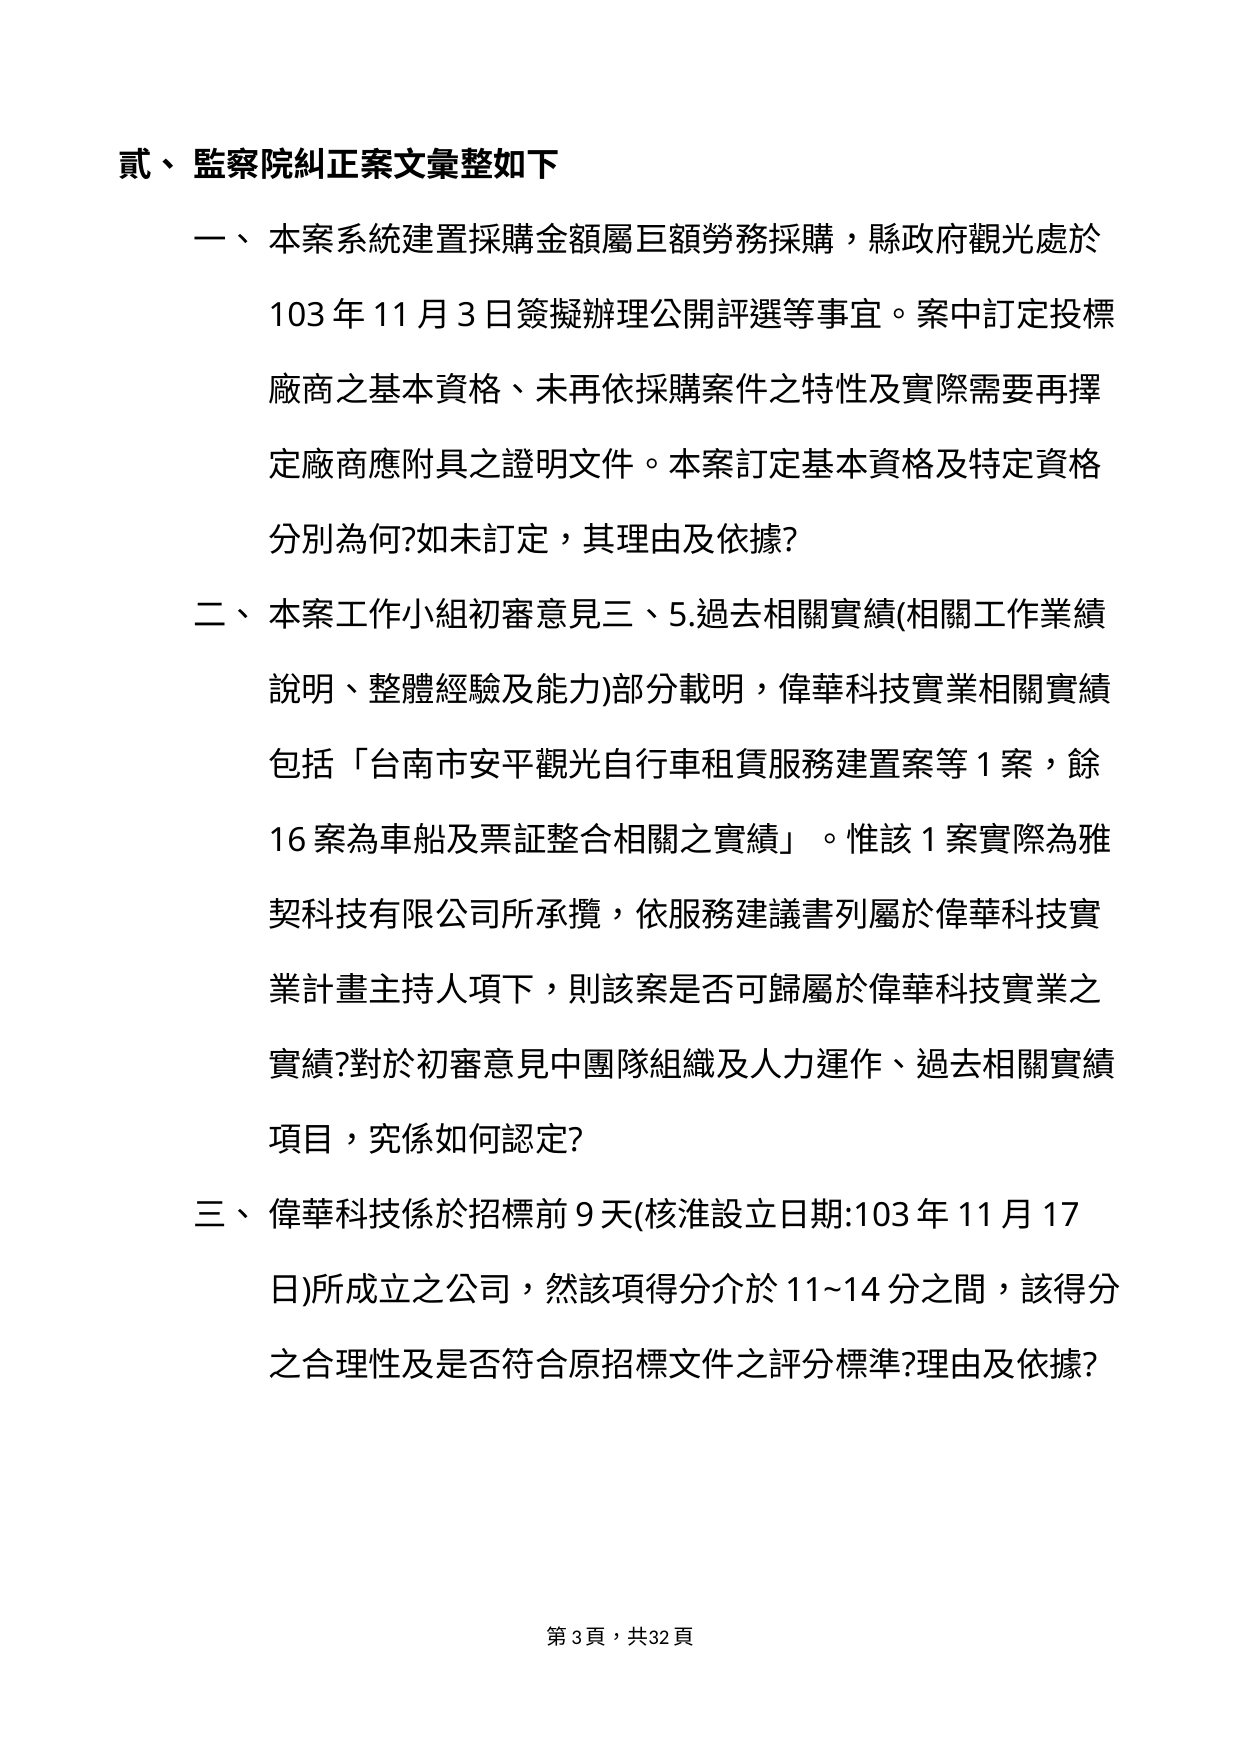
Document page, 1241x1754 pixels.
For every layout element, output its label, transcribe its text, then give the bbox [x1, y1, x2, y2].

subtitle 監察院糾正案文彙整如下 [118, 118, 1122, 193]
list 本案工作小組初審意見三、5.過去相關實績(相關工作業績說明、整體經驗及能力)部分載明，偉華科技實業相關實績包括「台南市安平觀光自行車租賃服務建置案等1案，餘16案為車船及票証整合相關之實績」。惟該1案實際為雅契科技有限公司所承攬，依服務建議書列屬於偉華科技實業計畫主持人項下，則該案是否可歸屬於偉華科技實業之實績?對於初審意見中團隊組織及人力運作、過去相關實績項目，究係如何認定? [193, 568, 1122, 1168]
subtitle 本案系統建置採購金額屬巨額勞務採購，縣政府觀光處於103年11月3日簽擬辦理公開評選等事宜。案中訂定投標廠商之基本資格、未再依採購案件之特性及實際需要再擇定廠商應附具之證明文件。本案訂定基本資格及特定資格分別為何?如未訂定，其理由及依據? [193, 193, 1122, 568]
subtitle 偉華科技係於招標前9天(核淮設立日期:103年11月17日)所成立之公司，然該項得分介於11~14分之間，該得分之合理性及是否符合原招標文件之評分標準?理由及依據? [193, 1168, 1122, 1393]
